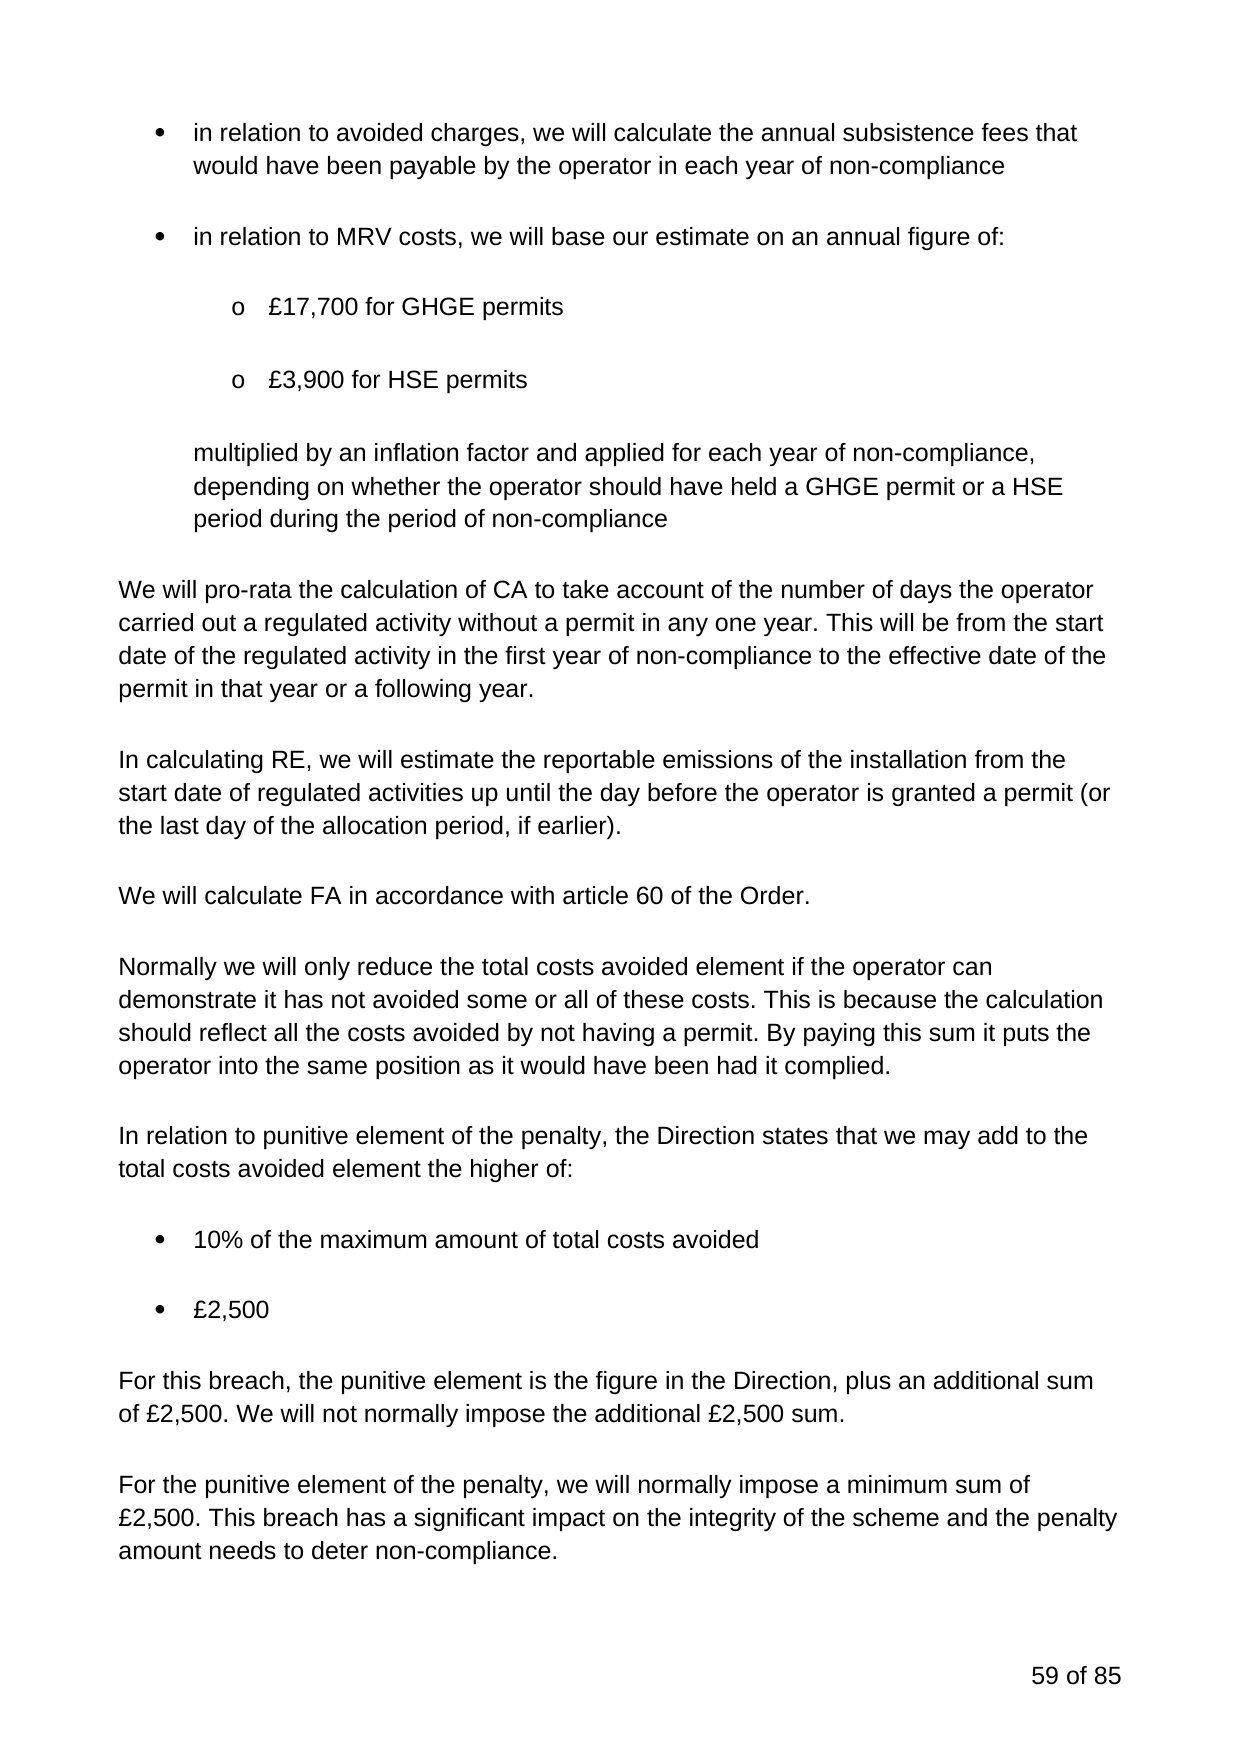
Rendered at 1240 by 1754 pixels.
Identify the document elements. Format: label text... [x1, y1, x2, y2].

list £17,700 for GHGE permits [231, 292, 1121, 323]
list £2,500 [156, 1295, 1121, 1324]
text We will calculate FA in accordance with article 60 of the Order. [118, 881, 1121, 910]
text We will pro-rata the calculation of CA to take account of the number of days the operator carried out a regulated activity without a permit in any one year. This will be from the start date of the regulated activity in the first year of non-compliance to the effective date of the permit in that year or a following year. [118, 575, 1121, 703]
list £3,900 for HSE permits [231, 365, 1121, 396]
text Normally we will only reduce the total costs avoided element if the operator can demonstrate it has not avoided some or all of these costs. This is because the calculation should reflect all the costs avoided by not having a permit. By paying this sum it puts the operator into the same position as it would have been had it complied. [118, 952, 1121, 1079]
list 10% of the maximum amount of total costs avoided [156, 1225, 1121, 1254]
text For the punitive element of the penalty, we will normally impose a minimum sum of £2,500. This breach has a significant impact on the integrity of the scheme and the penalty amount needs to deter non-compliance. [118, 1469, 1121, 1564]
text In calculating RE, we will estimate the reportable emissions of the installation from the start date of regulated activities up until the day before the operator is granted a permit (or the last day of the allocation period, if earlier). [118, 744, 1121, 839]
text multiplied by an inflation factor and applied for each year of non-compliance, depending on whether the operator should have held a GHGE permit or a HSE period during the period of non-compliance [193, 438, 1121, 533]
text For this breach, the punitive element is the figure in the Direction, plus an additional sum of £2,500. We will not normally impose the additional £2,500 sum. [118, 1366, 1121, 1428]
list in relation to avoided charges, we will calculate the annual subsistence fees that would have been payable by the operator in each year of non-compliance [156, 118, 1121, 180]
list in relation to MRV costs, we will base our estimate on an annual figure of: [156, 222, 1121, 251]
text In relation to punitive element of the penalty, the Direction states that we may add to the total costs avoided element the higher of: [118, 1121, 1121, 1183]
